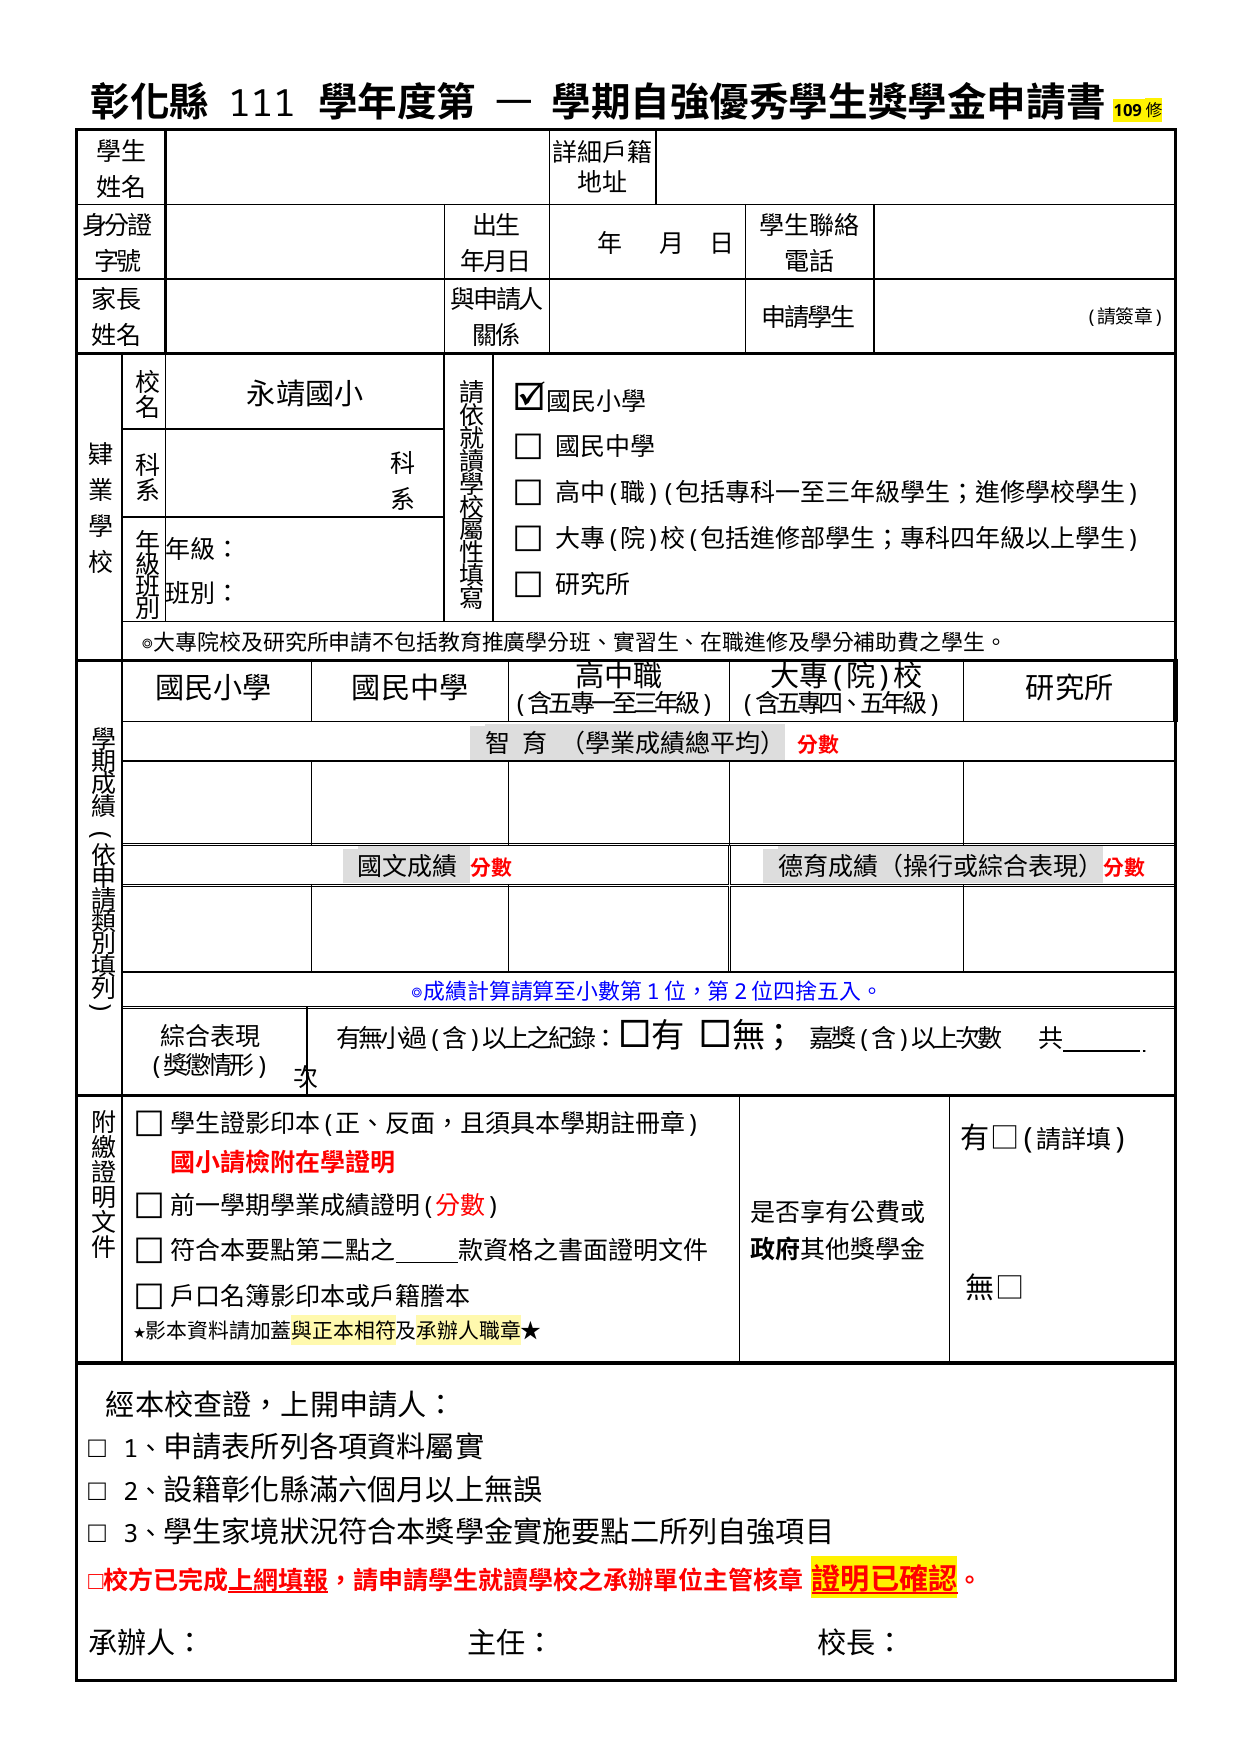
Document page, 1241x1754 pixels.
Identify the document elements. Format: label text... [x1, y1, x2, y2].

table_cell [123, 762, 311, 842]
table_cell 與申請人關係 [445, 280, 549, 352]
table_cell 有無小過(含)以上之紀錄：有 無； 嘉獎(含)以上次數 共 次 [308, 1009, 1174, 1094]
table_cell [312, 762, 508, 842]
table_cell [730, 762, 963, 842]
table_cell 出生 年月日 [445, 205, 549, 278]
table_cell ◎大專院校及研究所申請不包括教育推廣學分班、實習生、在職進修及學分補助費之學生。 [123, 622, 1174, 658]
table_cell [167, 131, 549, 204]
table_cell [875, 205, 1174, 278]
table_cell 有□(請詳填) 無□ [950, 1097, 1174, 1361]
table_cell 年 月 日 [550, 205, 745, 278]
table_cell 年級： 班別： [166, 518, 443, 621]
table_cell [964, 762, 1174, 842]
table_cell [167, 205, 444, 278]
table_cell 國民小學 國民中學 高中(職)(包括專科一至三年級學生；進修學校學生) 大專(院)校(包括進修部學生；專科四年級以上學生) 研究所 [494, 355, 1174, 621]
table_cell 學生證影印本(正、反面，且須具本學期註冊章) 國小請檢附在學證明 前一學期學業成績證明(分數) 符合本要點第二點之 款資格之書面證明文件 戶口名簿影印本或戶籍謄本 ★影本資料請加蓋與正本相符及承辦人職章★ [123, 1097, 739, 1361]
table_cell 智 育 （學業成績總平均） 分數 [123, 722, 1174, 760]
table_cell 申請學生 [746, 280, 873, 352]
table_cell [550, 280, 745, 352]
table_cell 學生姓名 [78, 131, 164, 204]
table_cell 德育成績（操行或綜合表現）分數 [731, 846, 1174, 884]
table_cell ◎成績計算請算至小數第1位，第2位四捨五入。 [123, 973, 1174, 1006]
table_cell [167, 280, 444, 352]
table_cell 永靖國小 [166, 355, 443, 428]
table_cell 學生聯絡電話 [746, 205, 873, 278]
table_cell 是否享有公費或政府其他獎學金 [740, 1097, 949, 1361]
table_cell 校名 [123, 355, 165, 428]
table_cell 肄業學校 [78, 355, 121, 658]
table_cell 國民小學 [123, 662, 311, 721]
table_cell 附繳證明文件 [78, 1097, 121, 1361]
table_cell [731, 887, 963, 971]
table_header 彰化縣 111 學年度第 一 學期自強優秀學生獎學金申請書109修 [77, 71, 1176, 128]
table_cell 家長 姓名 [78, 280, 164, 352]
table_cell 科 系 [166, 430, 443, 516]
table_cell 詳細戶籍地址 [550, 131, 655, 204]
table_cell 研究所 [964, 662, 1173, 721]
table_cell 請依就讀學校屬性填寫 [445, 355, 492, 621]
table_cell [123, 887, 311, 971]
table_cell [964, 887, 1174, 971]
table_cell [509, 762, 729, 842]
table_cell [509, 887, 728, 971]
table_cell 大專(院)校 (含五專四、五年級) [730, 662, 963, 721]
table_cell 身分證字號 [78, 205, 164, 278]
table_cell (請簽章) [875, 280, 1174, 352]
table_cell 學期成績 (依申請類別填列) [78, 662, 121, 1094]
table_cell 國民中學 [312, 662, 508, 721]
table_cell [312, 887, 508, 971]
table_cell 科系 [123, 430, 165, 516]
table_cell 年級班別 [123, 518, 165, 621]
table_cell [657, 131, 1174, 204]
table_cell 經本校查證，上開申請人： □ 1、申請表所列各項資料屬實 □ 2、設籍彰化縣滿六個月以上無誤 □ 3、學生家境狀況符合本獎學金實施要點二所列自強項目 □校方已完成上網填報，請申請學生就讀學校之承辦單位主管核章 證明已確認。 承辦人： 主任： 校長： [78, 1365, 1174, 1679]
table_cell 高中職 (含五專一至三年級) [509, 662, 729, 721]
table_cell 國文成績 分數 [123, 846, 728, 884]
table_cell 綜合表現 (獎懲情形) [123, 1009, 306, 1094]
